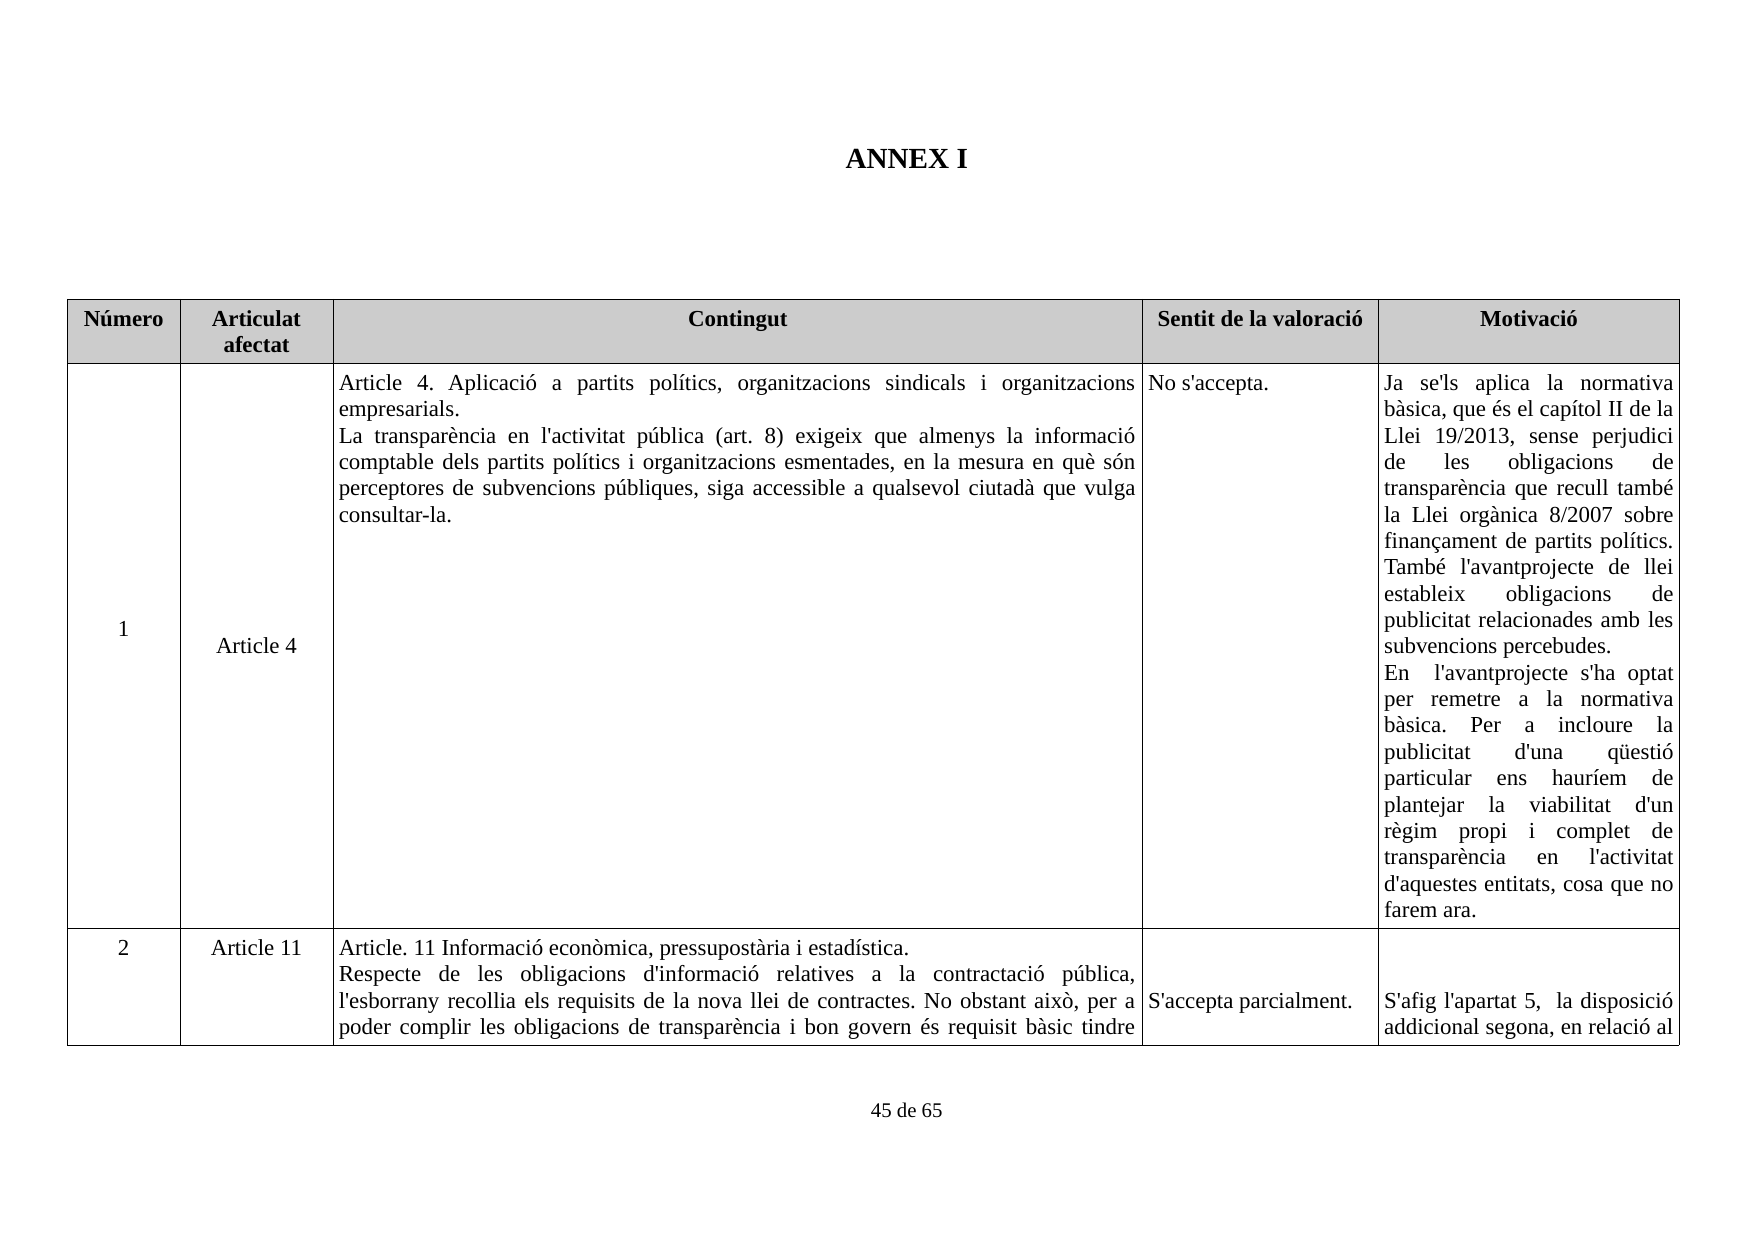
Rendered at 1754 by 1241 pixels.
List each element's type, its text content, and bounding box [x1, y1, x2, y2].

table_cell S'afig l'apartat 5, la disposició addicional segona, en relació al [1379, 929, 1679, 1045]
table_cell 1 [68, 364, 180, 928]
table_header Motivació [1379, 300, 1679, 363]
table_cell Article 11 [181, 929, 333, 1045]
table_cell Article 4 [181, 364, 333, 928]
table_header Número [68, 300, 180, 363]
table_cell Article 4. Aplicació a partits polítics, organitzacions sindicals i organitzacions empresarials. La transparència en l'activitat pública (art. 8) exigeix que almenys la informació comptable dels partits polítics i organitzacions esmentades, en la mesura en què són perceptores de subvencions públiques, siga accessible a qualsevol ciutadà que vulga consultar-la. [334, 364, 1142, 928]
table_header Contingut [334, 300, 1142, 363]
table_header Articulat afectat [181, 300, 333, 363]
table_header Sentit de la valoració [1143, 300, 1378, 363]
table_cell Article. 11 Informació econòmica, pressupostària i estadística. Respecte de les obligacions d'informació relatives a la contractació pública, l'esborrany recollia els requisits de la nova llei de contractes. No obstant això, per a poder complir les obligacions de transparència i bon govern és requisit bàsic tindre [334, 929, 1142, 1045]
table_cell No s'accepta. [1143, 364, 1378, 928]
table_cell S'accepta parcialment. [1143, 929, 1378, 1045]
table_cell 2 [68, 929, 180, 1045]
table_cell Ja se'ls aplica la normativa bàsica, que és el capítol II de la Llei 19/2013, sense perjudici de les obligacions de transparència que recull també la Llei orgànica 8/2007 sobre finançament de partits polítics. També l'avantprojecte de llei estableix obligacions de publicitat relacionades amb les subvencions percebudes. En l'avantprojecte s'ha optat per remetre a la normativa bàsica. Per a incloure la publicitat d'una qüestió particular ens hauríem de plantejar la viabilitat d'un règim propi i complet de transparència en l'activitat d'aquestes entitats, cosa que no farem ara. [1379, 364, 1679, 928]
